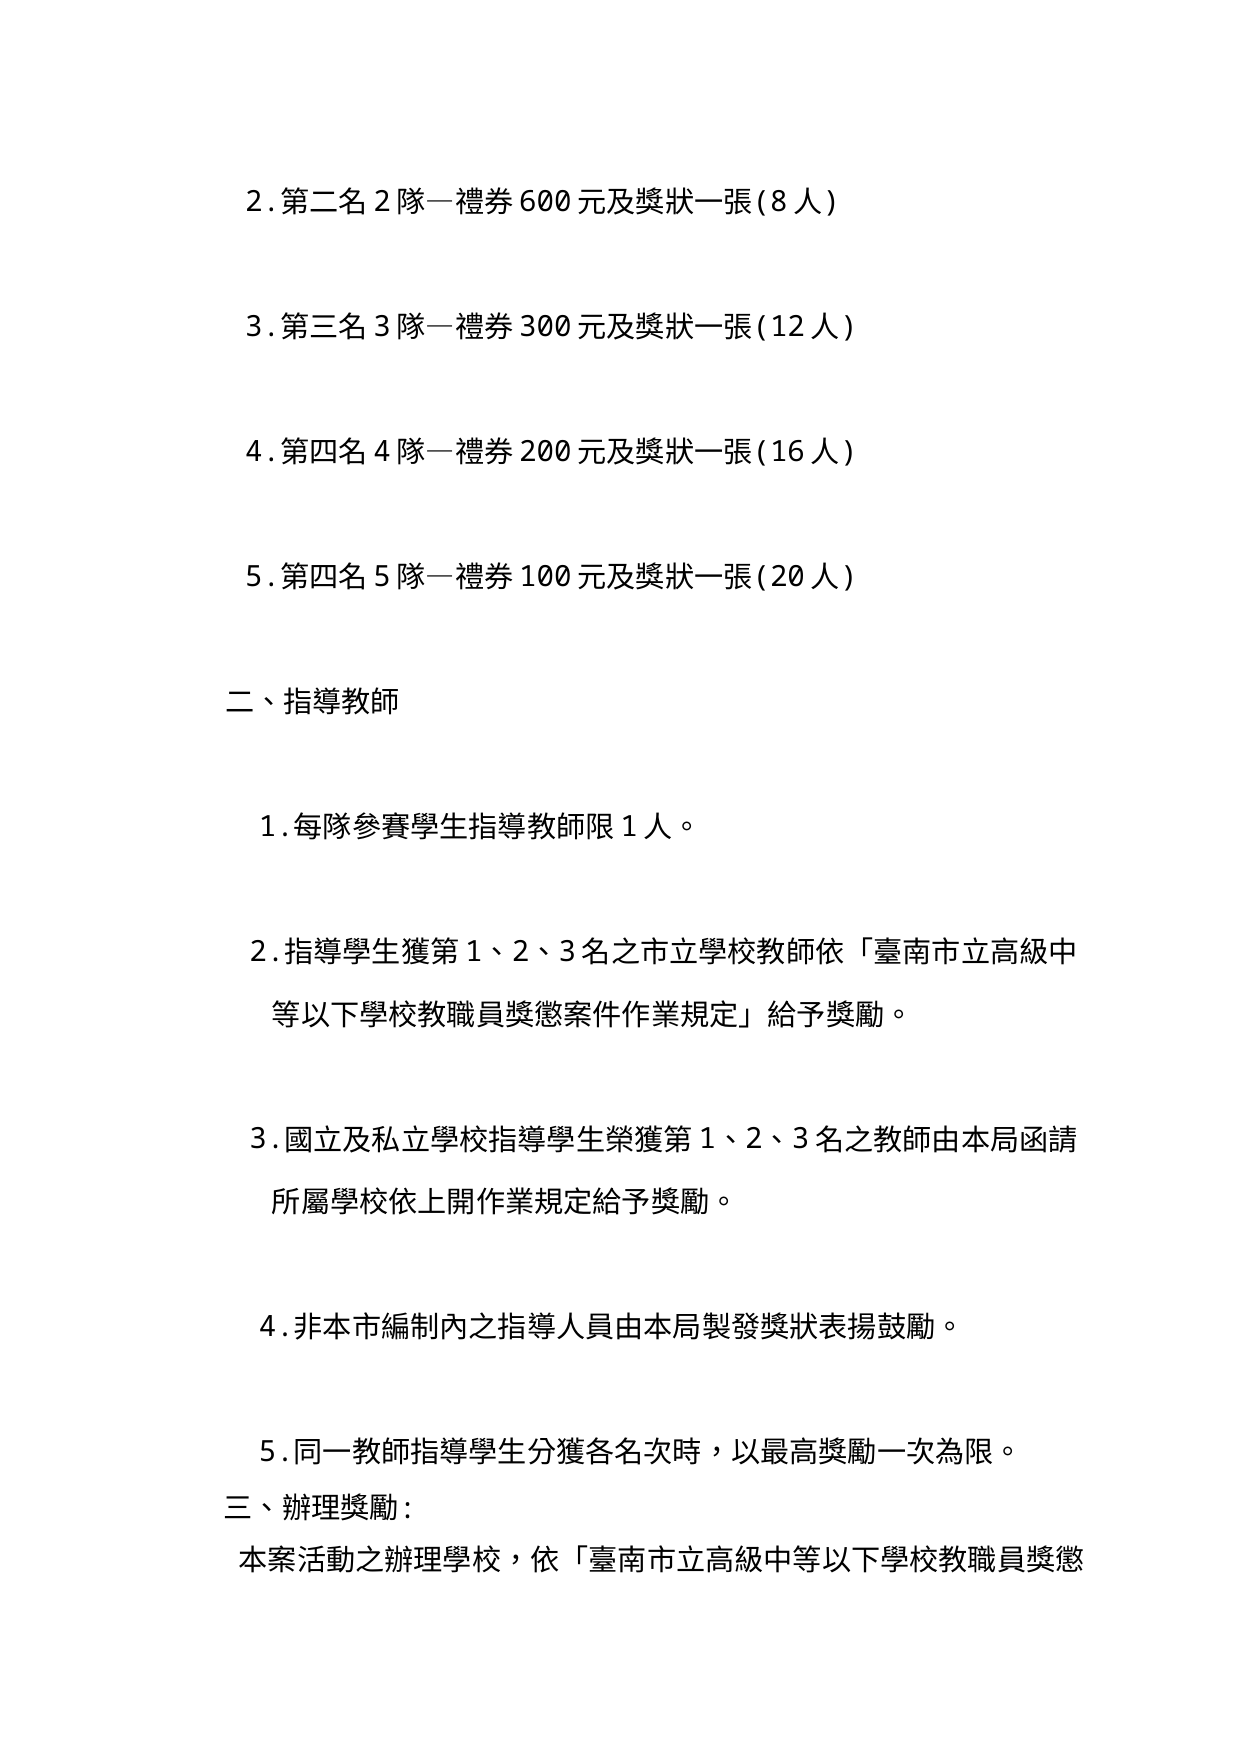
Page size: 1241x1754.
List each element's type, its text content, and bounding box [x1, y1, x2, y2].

text 本案活動之辦理學校，依「臺南市立高級中等以下學校教職員獎懲 [203, 1529, 1087, 1581]
text 二、指導教師 [153, 658, 1087, 721]
text 3.國立及私立學校指導學生榮獲第1、2、3名之教師由本局函請所屬學校依上開作業規定給予獎勵。 [197, 1096, 1087, 1221]
text 三、辦理獎勵: [153, 1477, 1087, 1529]
text 5.同一教師指導學生分獲各名次時，以最高獎勵一次為限。 [153, 1408, 1087, 1471]
text 3.第三名3隊—禮券300元及獎狀一張(12人) [153, 283, 1087, 346]
text 1.每隊參賽學生指導教師限1人。 [153, 783, 1087, 846]
text 2.指導學生獲第1、2、3名之市立學校教師依「臺南市立高級中等以下學校教職員獎懲案件作業規定」給予獎勵。 [197, 908, 1087, 1033]
text 5.第四名5隊—禮券100元及獎狀一張(20人) [153, 533, 1087, 596]
text 2.第二名2隊—禮券600元及獎狀一張(8人) [153, 158, 1087, 221]
text 4.非本市編制內之指導人員由本局製發獎狀表揚鼓勵。 [153, 1283, 1087, 1346]
text 4.第四名4隊—禮券200元及獎狀一張(16人) [153, 408, 1087, 471]
